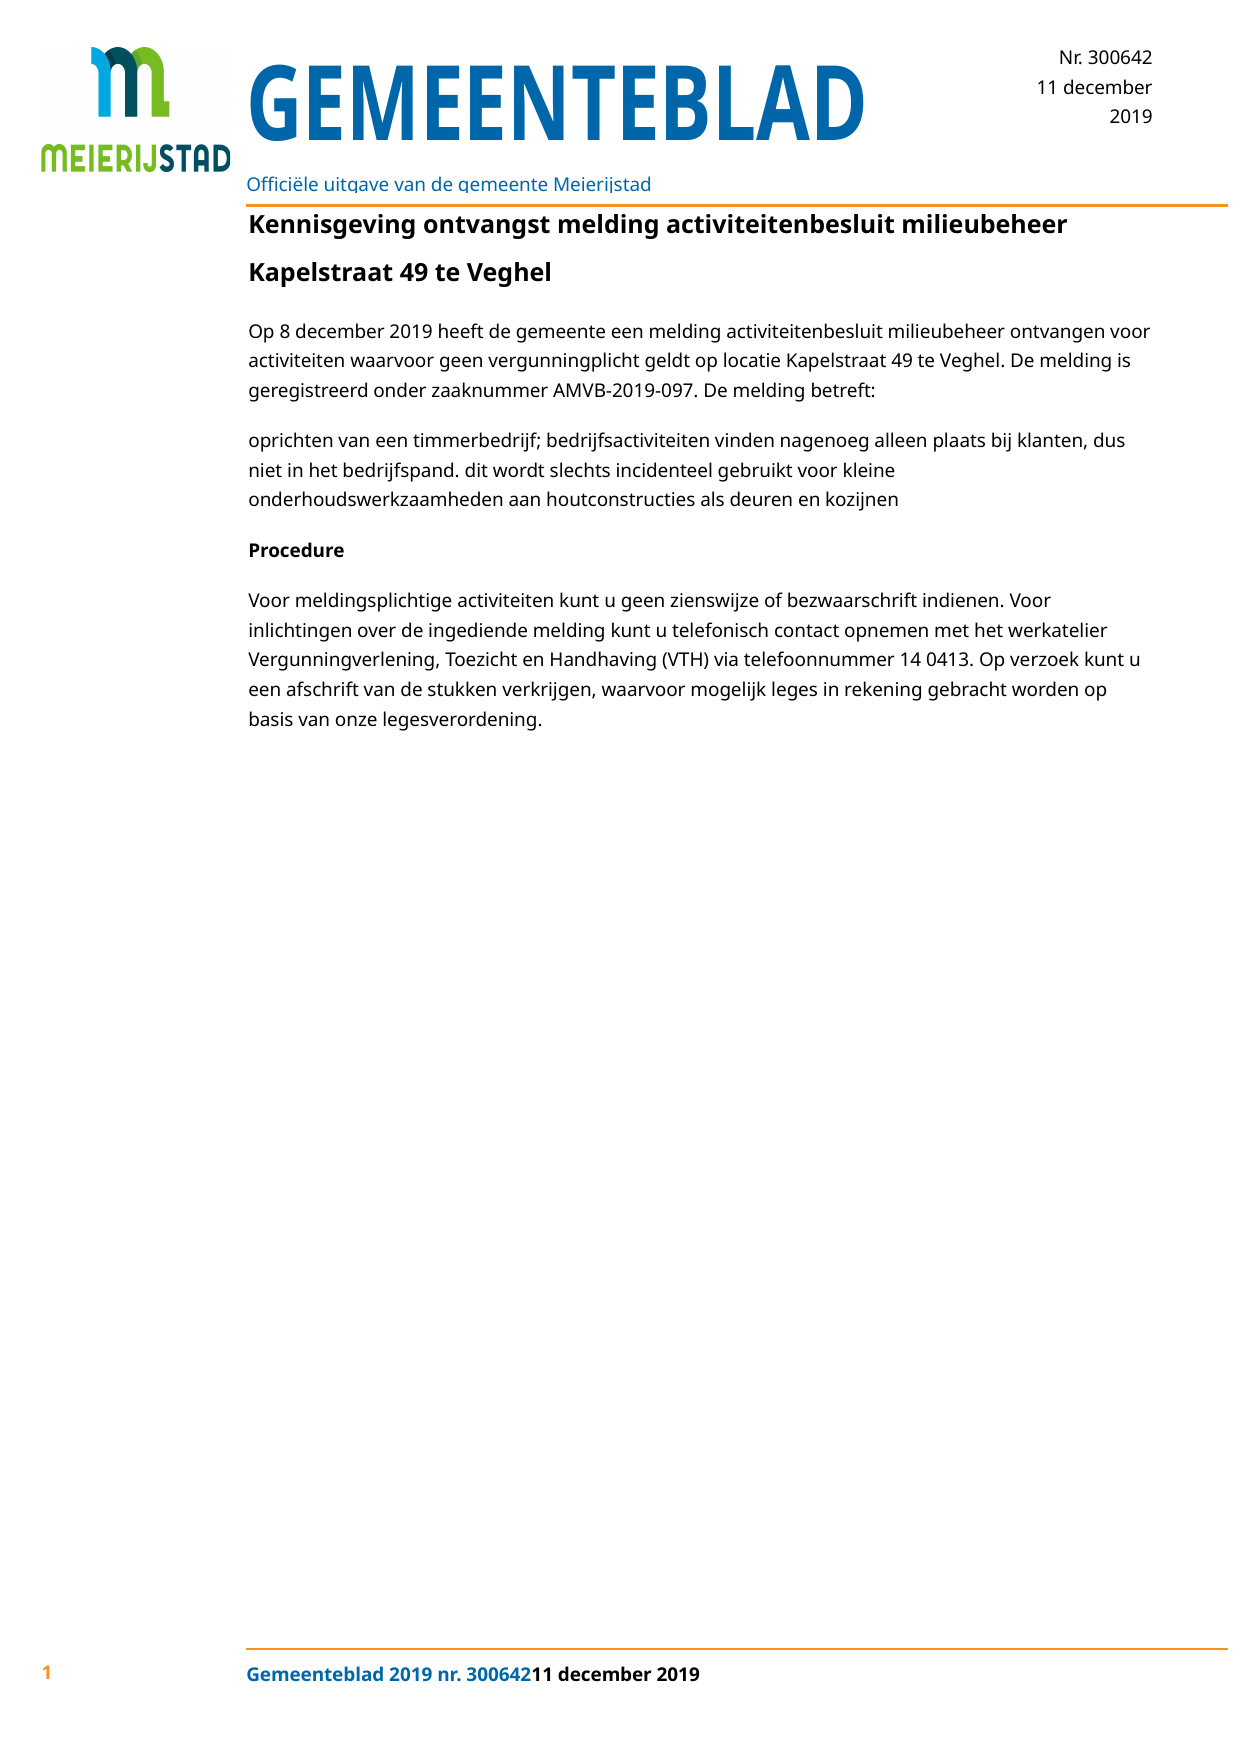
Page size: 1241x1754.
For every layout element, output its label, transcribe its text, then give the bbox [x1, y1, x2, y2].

text Kennisgeving ontvangst melding activiteitenbesluit milieubeheer Kapelstraat 49 te Veghel [248, 207, 1152, 288]
text Op 8 december 2019 heeft de gemeente een melding activiteitenbesluit milieubeheer ontvangen voor activiteiten waarvoor geen vergunningplicht geldt op locatie Kapelstraat 49 te Veghel. De melding is geregistreerd onder zaaknummer AMVB-2019-097. De melding betreft: [248, 318, 1152, 403]
text oprichten van een timmerbedrijf; bedrijfsactiviteiten vinden nagenoeg alleen plaats bij klanten, dus niet in het bedrijfspand. dit wordt slechts incidenteel gebruikt voor kleine onderhoudswerkzaamheden aan houtconstructies als deuren en kozijnen [248, 427, 1152, 512]
picture [41, 47, 231, 172]
text Voor meldingsplichtige activiteiten kunt u geen zienswijze of bezwaarschrift indienen. Voor inlichtingen over de ingediende melding kunt u telefonisch contact opnemen met het werkatelier Vergunningverlening, Toezicht en Handhaving (VTH) via telefoonnummer 14 0413. Op verzoek kunt u een afschrift van de stukken verkrijgen, waarvoor mogelijk leges in rekening gebracht worden op basis van onze legesverordening. [248, 587, 1152, 732]
text Procedure [248, 537, 1152, 563]
